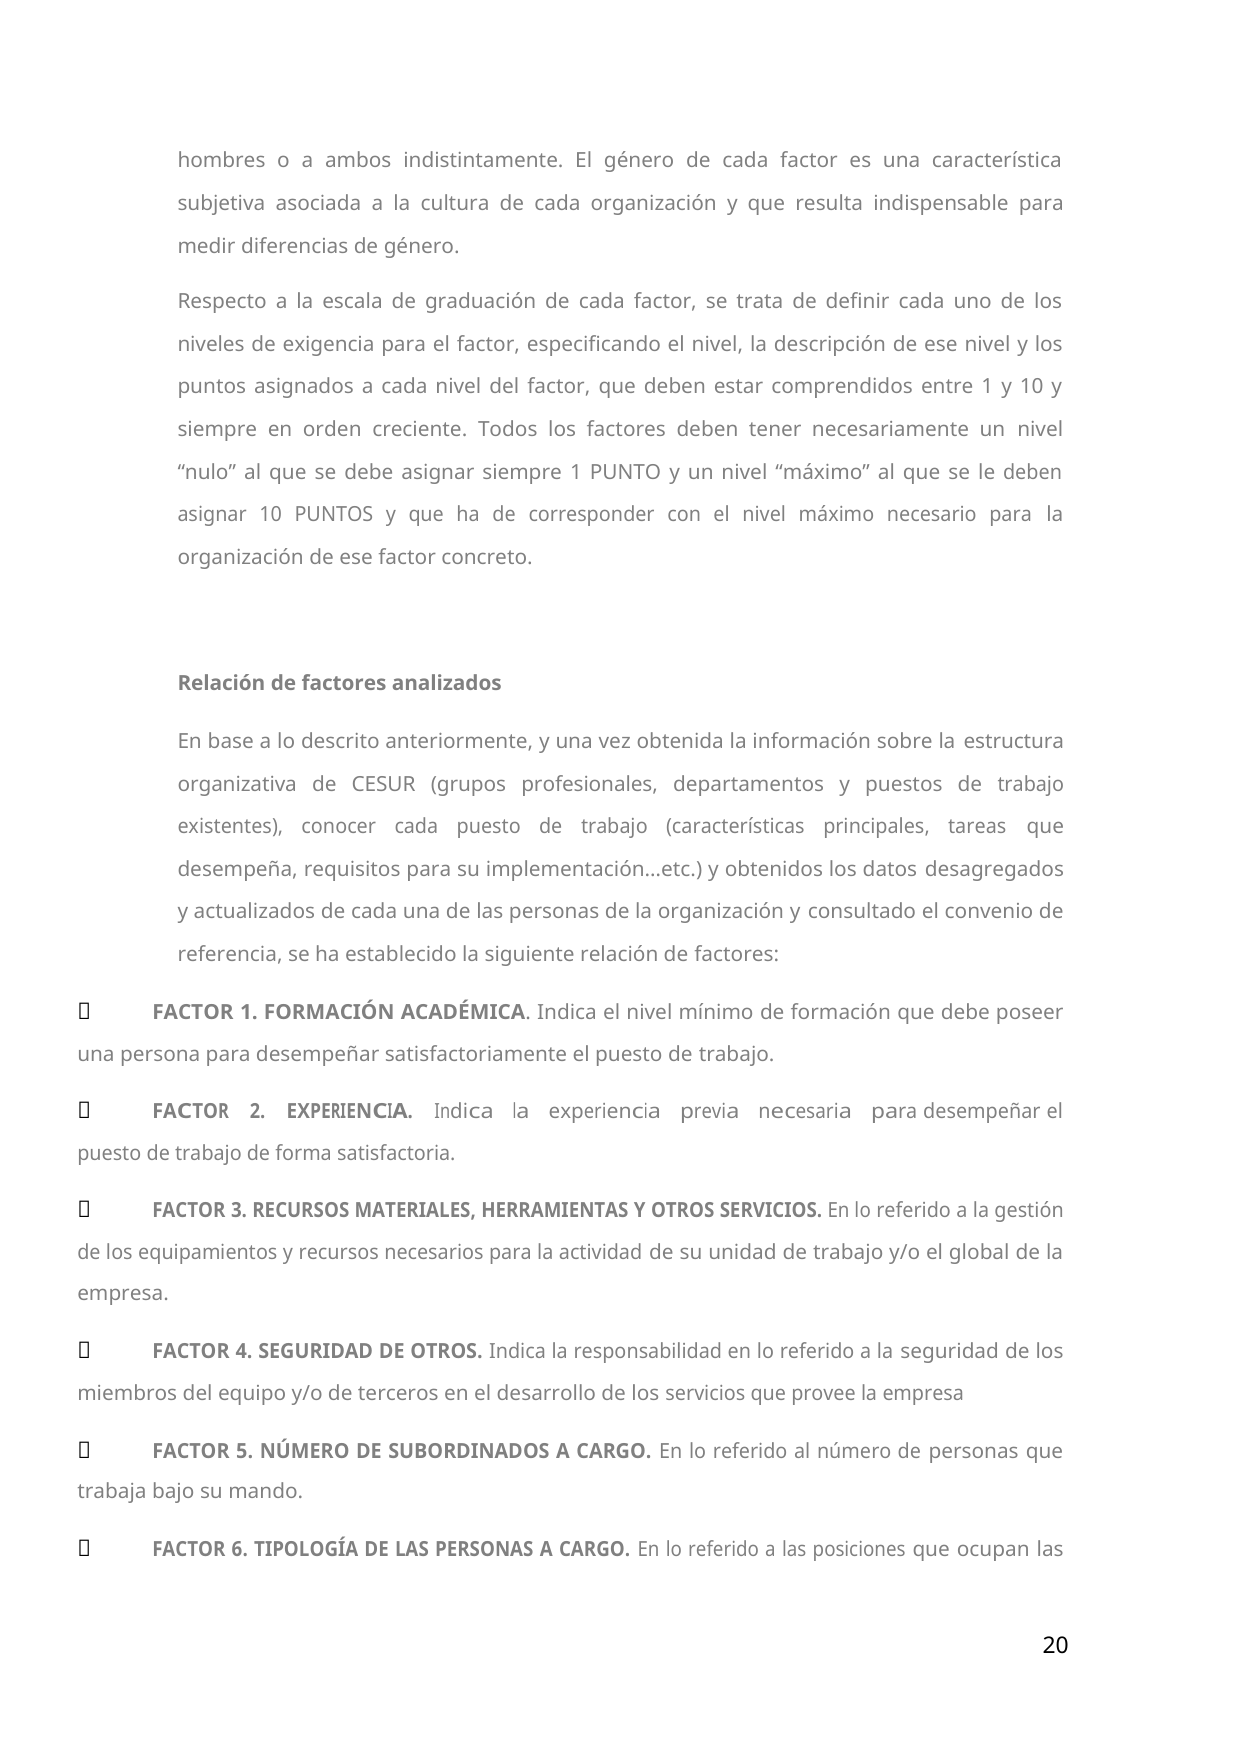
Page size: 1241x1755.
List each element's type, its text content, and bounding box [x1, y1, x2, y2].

text hombres o a ambos indistintamente. El género de cada factor es una característica subjetiva asociada a la cultura de cada organización y que resulta indispensable para medir diferencias de género. [177, 146, 1063, 260]
list FACTOR 4. SEGURIDAD DE OTROS. Indica la responsabilidad en lo referido a la seguridad de los miembros del equipo y/o de terceros en el desarrollo de los servicios que provee la empresa [77, 1334, 1064, 1406]
text Respecto a la escala de graduación de cada factor, se trata de definir cada uno de los niveles de exigencia para el factor, especificando el nivel, la descripción de ese nivel y los puntos asignados a cada nivel del factor, que deben estar comprendidos entre 1 y 10 y siempre en orden creciente. Todos los factores deben tener necesariamente un nivel “nulo” al que se debe asignar siempre 1 PUNTO y un nivel “máximo” al que se le deben asignar 10 PUNTOS y que ha de corresponder con el nivel máximo necesario para la organización de ese factor concreto. [177, 286, 1063, 571]
list FACTOR 1. FORMACIÓN ACADÉMICA. Indica el nivel mínimo de formación que debe poseer una persona para desempeñar satisfactoriamente el puesto de trabajo. [77, 995, 1063, 1067]
subtitle Relación de factores analizados [177, 668, 1195, 697]
list FACTOR 5. NÚMERO DE SUBORDINADOS A CARGO. En lo referido al número de personas que trabaja bajo su mando. [77, 1433, 1063, 1505]
list FACTOR 3. RECURSOS MATERIALES, HERRAMIENTAS Y OTROS SERVICIOS. En lo referido a la gestión de los equipamientos y recursos necesarios para la actividad de su unidad de trabajo y/o el global de la empresa. [77, 1193, 1063, 1307]
text En base a lo descrito anteriormente, y una vez obtenida la información sobre la estructura organizativa de CESUR (grupos profesionales, departamentos y puestos de trabajo existentes), conocer cada puesto de trabajo (características principales, tareas que desempeña, requisitos para su implementación…etc.) y obtenidos los datos desagregados y actualizados de cada una de las personas de la organización y consultado el convenio de referencia, se ha establecido la siguiente relación de factores: [177, 726, 1064, 967]
list FACTOR 6. TIPOLOGÍA DE LAS PERSONAS A CARGO. En lo referido a las posiciones que ocupan las [77, 1532, 1063, 1563]
list FACTOR 2. EXPERIENCIA. Indica la experiencia previa necesaria para desempeñar el puesto de trabajo de forma satisfactoria. [77, 1094, 1063, 1166]
